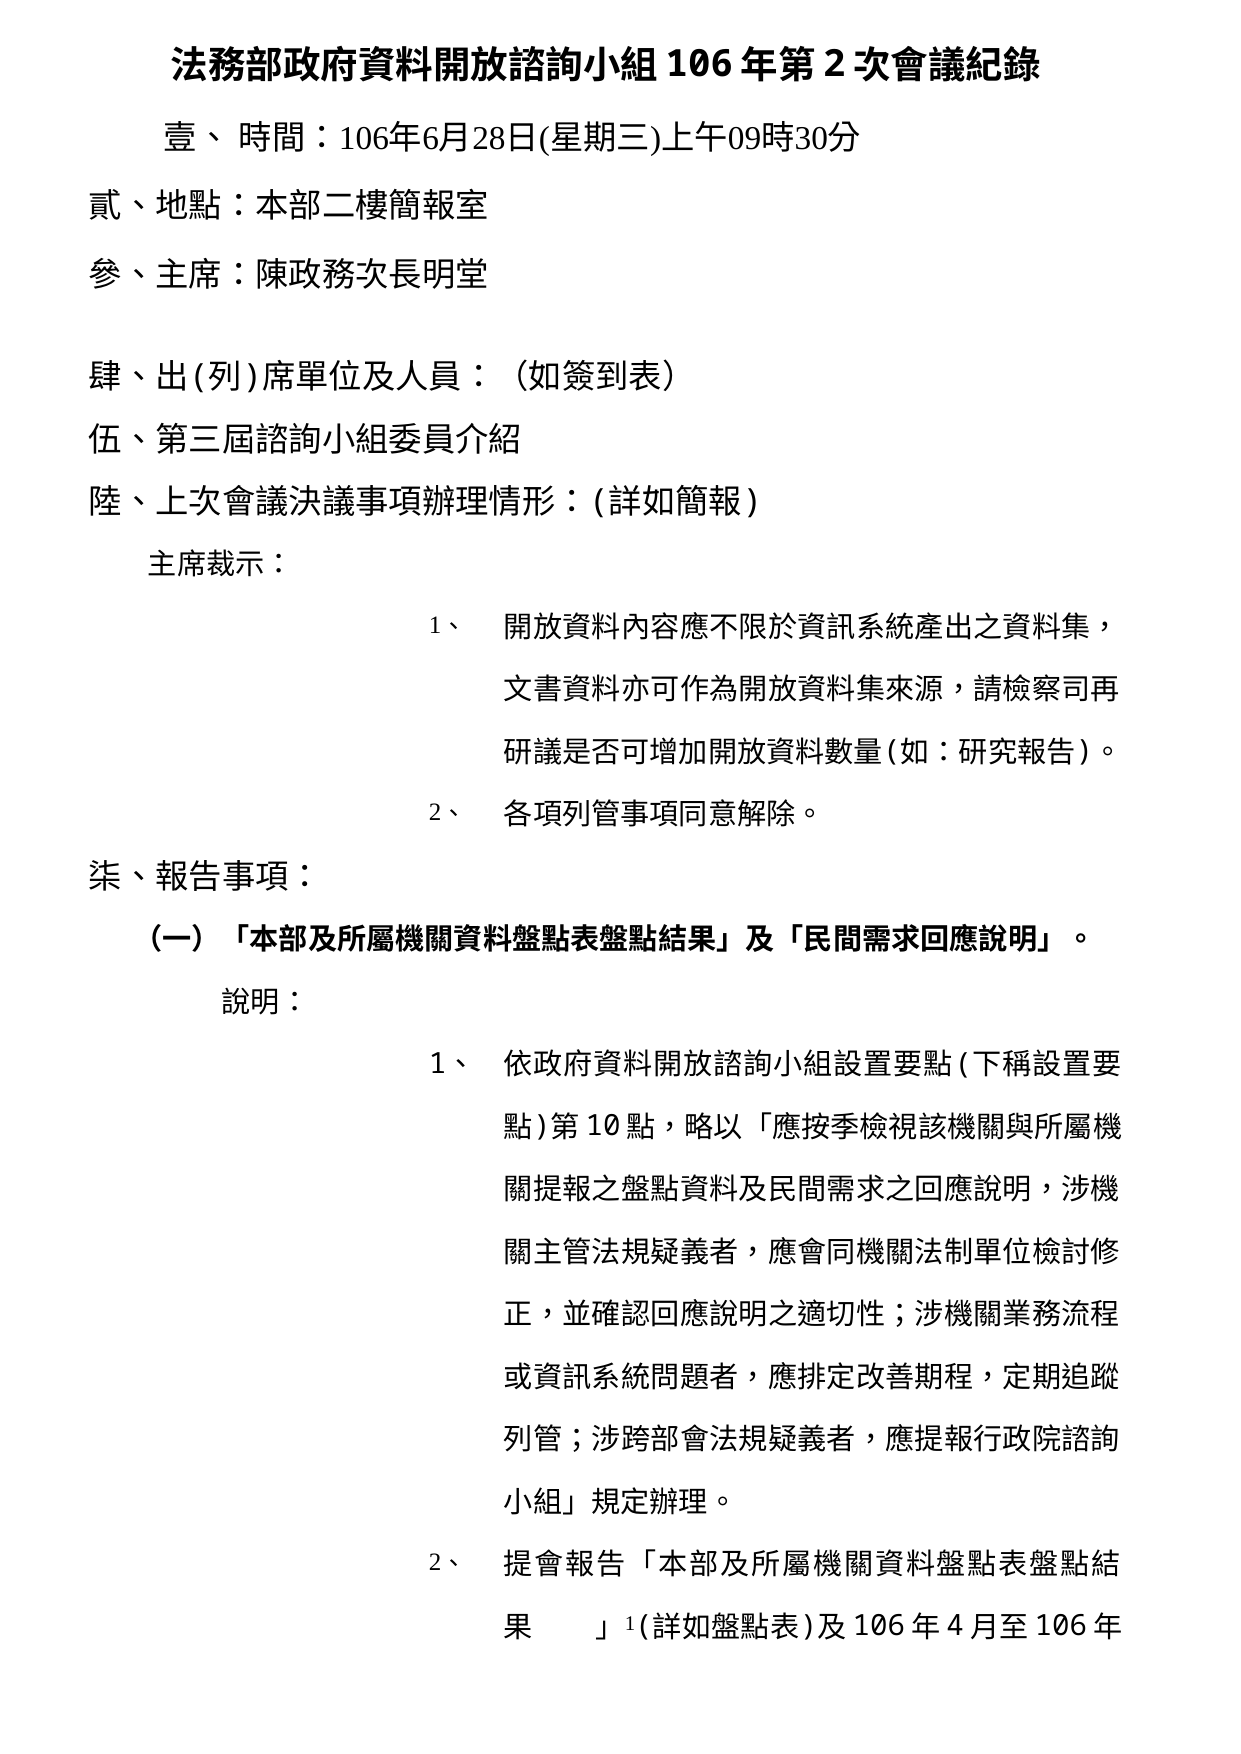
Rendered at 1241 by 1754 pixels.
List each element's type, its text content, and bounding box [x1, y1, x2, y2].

text 肆、出(列)席單位及人員：（如簽到表） [89, 333, 1122, 395]
text 貳、地點：本部二樓簡報室 [89, 181, 1122, 227]
text 參、主席：陳政務次長明堂 [89, 249, 1122, 295]
list 各項列管事項同意解除。 [429, 770, 1122, 833]
list 提會報告「本部及所屬機關資料盤點表盤點結果」(詳如盤點表)及106年4月至106年6月份「民間需求回應說明」(詳如簡報)辦理情形，俾利提交委員檢視及確認回應說明之適切性。 [429, 1520, 1122, 1645]
list 開放資料內容應不限於資訊系統產出之資料集，文書資料亦可作為開放資料集來源，請檢察司再研議是否可增加開放資料數量(如：研究報告)。 [429, 583, 1122, 770]
text 陸、上次會議決議事項辦理情形：(詳如簡報) [89, 458, 1122, 520]
text 說明： [221, 958, 1122, 1020]
text 柒、報告事項： [89, 833, 1122, 895]
list 時間：106年6月28日(星期三)上午09時30分 [164, 113, 1122, 158]
text 法務部政府資料開放諮詢小組106年第2次會議紀錄 [89, 20, 1122, 83]
text 主席裁示： [148, 520, 1122, 583]
text 伍、第三屆諮詢小組委員介紹 [89, 395, 1122, 458]
list 依政府資料開放諮詢小組設置要點(下稱設置要點)第10點，略以「應按季檢視該機關與所屬機關提報之盤點資料及民間需求之回應說明，涉機關主管法規疑義者，應會同機關法制單位檢討修正，並確認回應說明之適切性；涉機關業務流程或資訊系統問題者，應排定改善期程，定期追蹤列管；涉跨部會法規疑義者，應提報行政院諮詢小組」規定辦理。 [429, 1020, 1122, 1520]
text （一）「本部及所屬機關資料盤點表盤點結果」及「民間需求回應說明」。 [133, 895, 1122, 958]
